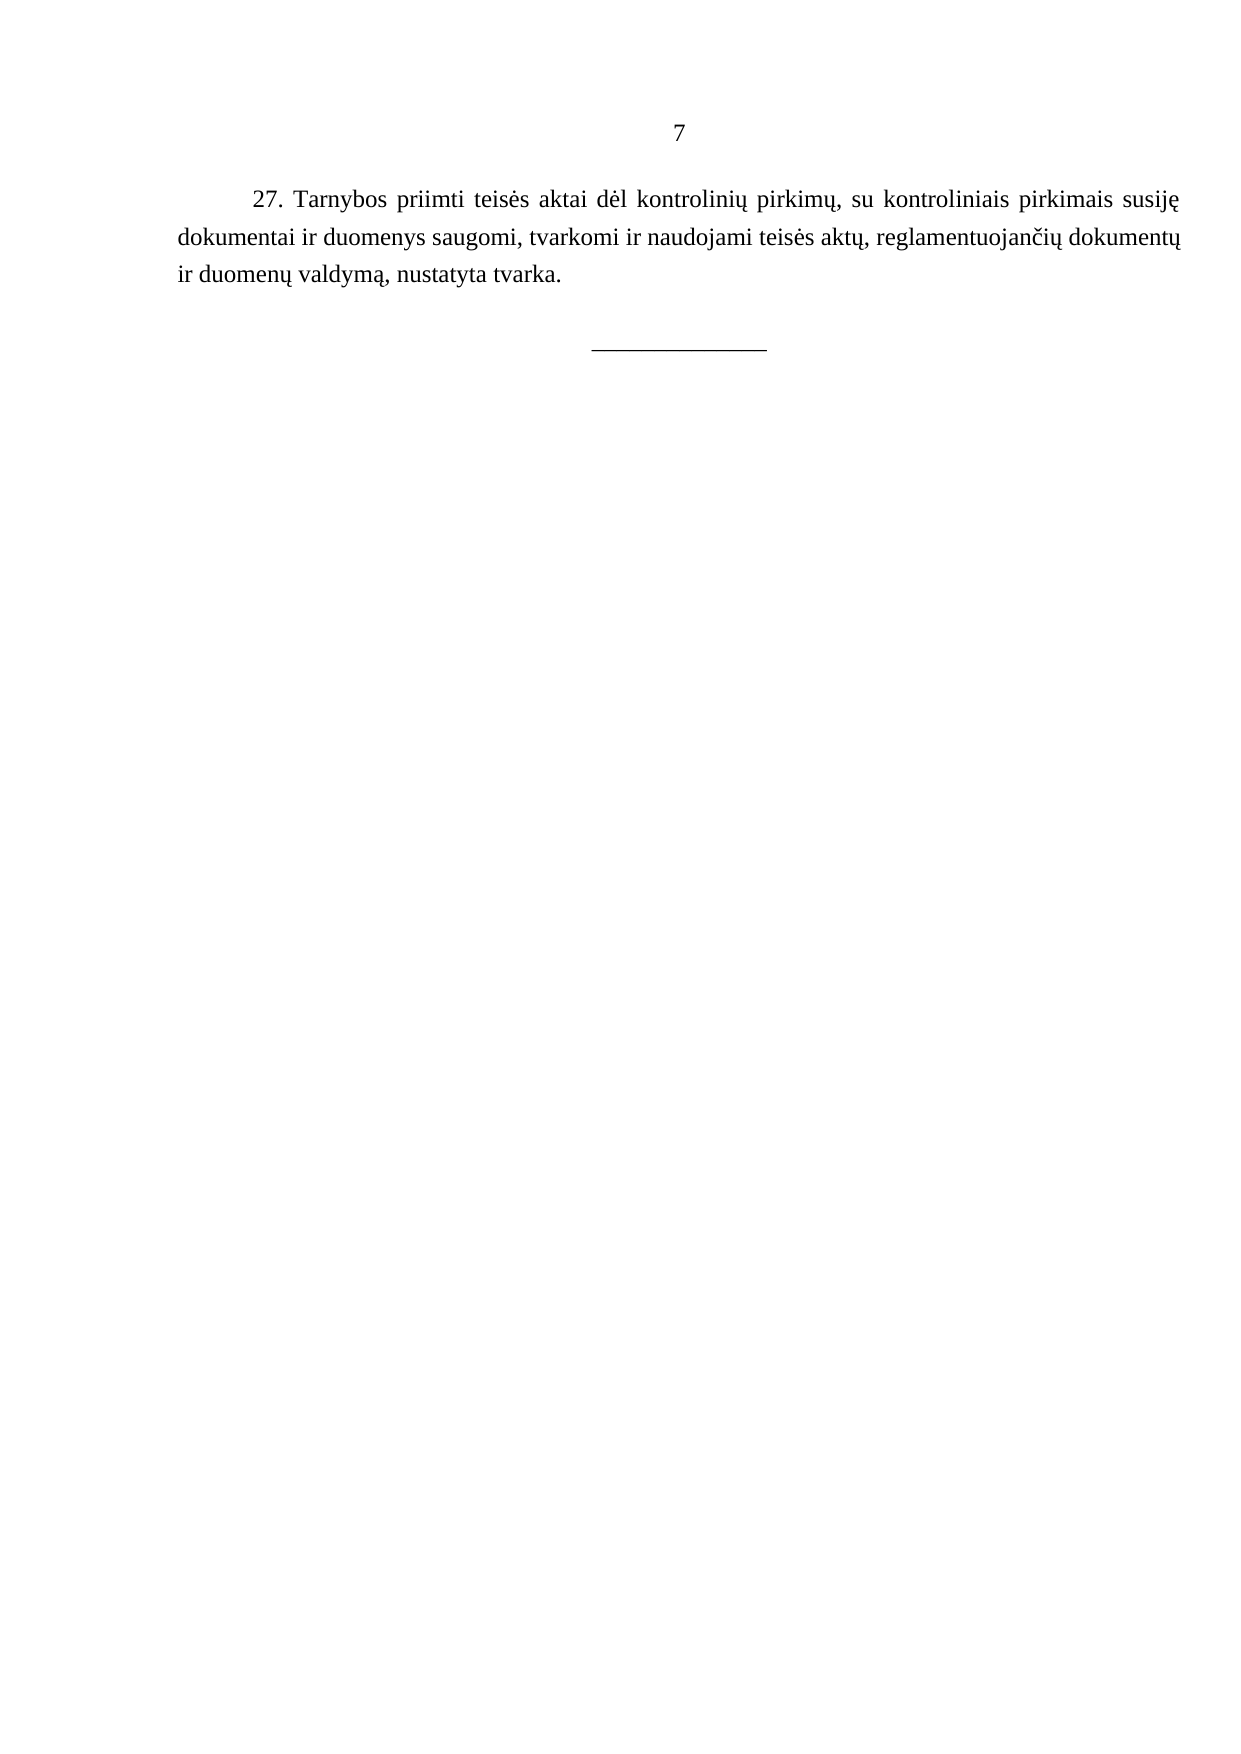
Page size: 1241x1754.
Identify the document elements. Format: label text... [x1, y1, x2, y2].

text ______________ [177, 326, 1181, 354]
text 27. Tarnybos priimti teisės aktai dėl kontrolinių pirkimų, su kontroliniais pirkimais susiję dokumentai ir duomenys saugomi, tvarkomi ir naudojami teisės aktų, reglamentuojančių dokumentų ir duomenų valdymą, nustatyta tvarka. [177, 176, 1181, 288]
